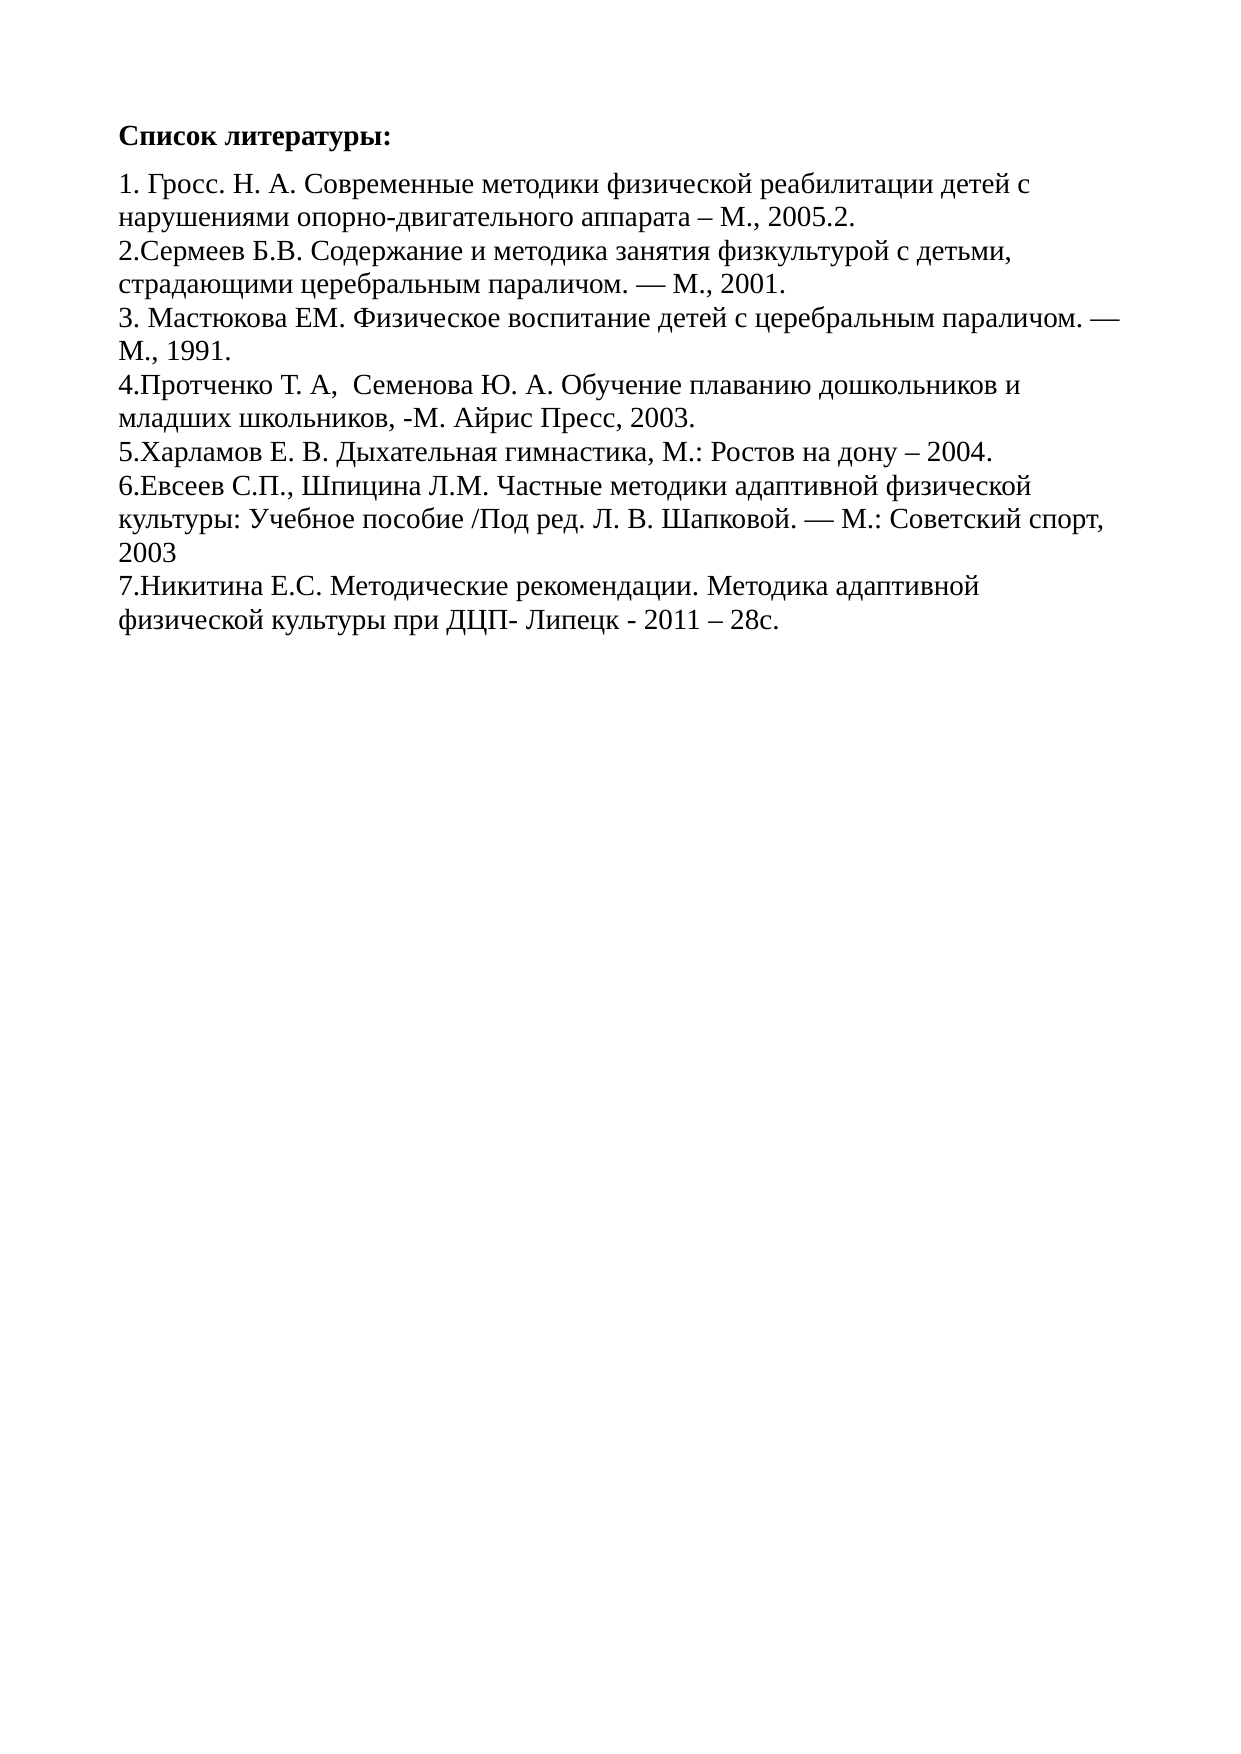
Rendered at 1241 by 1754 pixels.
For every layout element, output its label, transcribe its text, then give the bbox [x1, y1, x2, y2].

text Список литературы: [118, 118, 1122, 152]
text 1. Гросс. Н. А. Современные методики физической реабилитации детей с нарушениями опорно-двигательного аппарата – М., 2005.2. [118, 166, 1122, 233]
text 3. Мастюкова ЕМ. Физическое воспитание детей с церебральным параличом. — М., 1991. [118, 300, 1122, 367]
text 4.Протченко Т. А, Семенова Ю. А. Обучение плаванию дошкольников и младших школьников, -М. Айрис Пресс, 2003. [118, 367, 1122, 434]
text 5.Харламов Е. В. Дыхательная гимнастика, М.: Ростов на дону – 2004. [118, 434, 1122, 468]
text 7.Никитина Е.С. Методические рекомендации. Методика адаптивной физической культуры при ДЦП- Липецк - 2011 – 28с. [118, 568, 1122, 635]
text 6.Евсеев С.П., Шпицина Л.М. Частные методики адаптивной физической культуры: Учебное пособие /Под ред. Л. В. Шапковой. — М.: Советский спорт, 2003 [118, 468, 1122, 568]
text 2.Сермеев Б.В. Содержание и методика занятия физкультурой с детьми, страдающими церебральным параличом. — М., 2001. [118, 233, 1122, 300]
